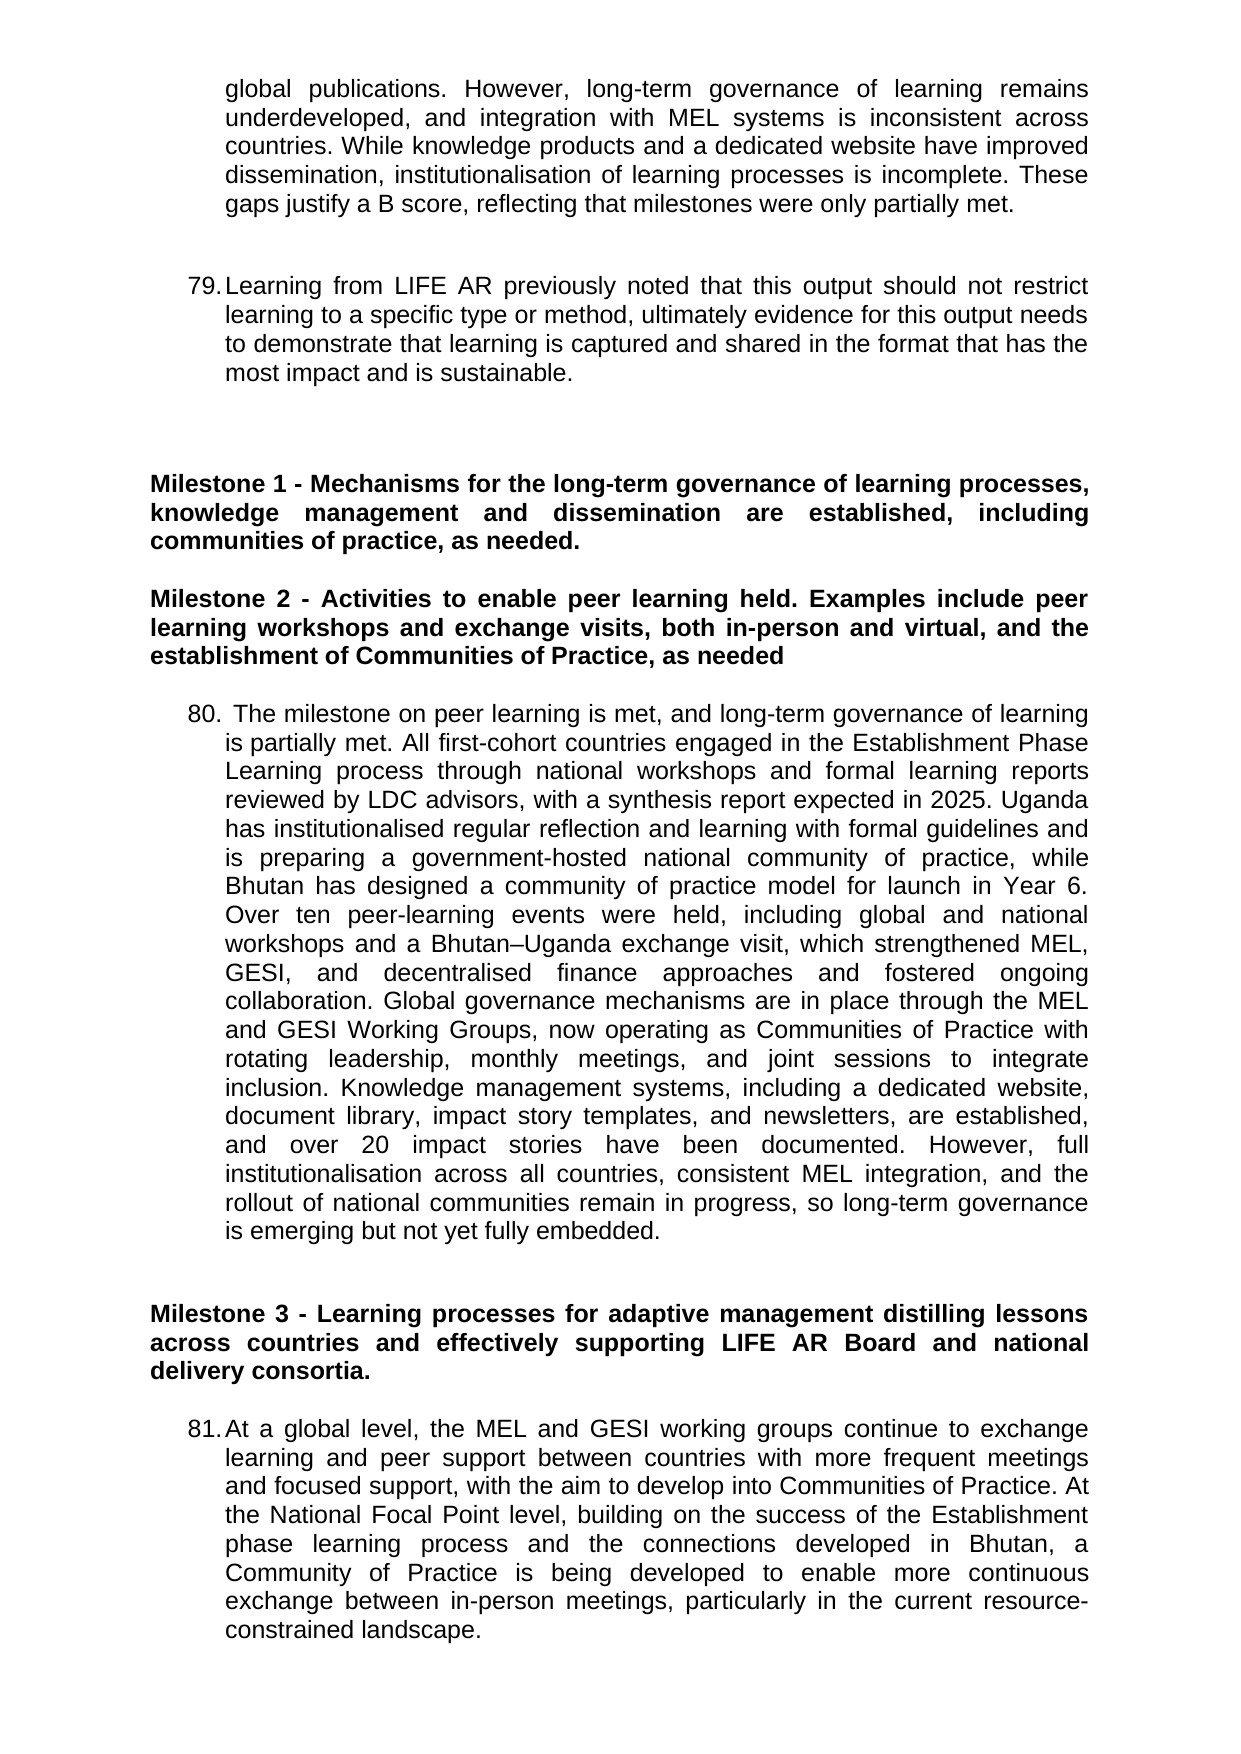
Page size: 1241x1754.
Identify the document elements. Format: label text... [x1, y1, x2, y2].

list Learning from LIFE AR previously noted that this output should not restrict learning to a specific type or method, ultimately evidence for this output needs to demonstrate that learning is captured and shared in the format that has the most impact and is sustainable. [187, 271, 1090, 386]
text Milestone 3 - Learning processes for adaptive management distilling lessons across countries and effectively supporting LIFE AR Board and national delivery consortia. [150, 1299, 1090, 1385]
text Milestone 2 - Activities to enable peer learning held. Examples include peer learning workshops and exchange visits, both in-person and virtual, and the establishment of Communities of Practice, as needed [150, 584, 1090, 670]
list global publications. However, long-term governance of learning remains underdeveloped, and integration with MEL systems is inconsistent across countries. While knowledge products and a dedicated website have improved dissemination, institutionalisation of learning processes is incomplete. These gaps justify a B score, reflecting that milestones were only partially met. [187, 74, 1090, 218]
list At a global level, the MEL and GESI working groups continue to exchange learning and peer support between countries with more frequent meetings and focused support, with the aim to develop into Communities of Practice. At the National Focal Point level, building on the success of the Establishment phase learning process and the connections developed in Bhutan, a Community of Practice is being developed to enable more continuous exchange between in-person meetings, particularly in the current resource-constrained landscape. [187, 1414, 1090, 1644]
list The milestone on peer learning is met, and long-term governance of learning is partially met. All first-cohort countries engaged in the Establishment Phase Learning process through national workshops and formal learning reports reviewed by LDC advisors, with a synthesis report expected in 2025. Uganda has institutionalised regular reflection and learning with formal guidelines and is preparing a government-hosted national community of practice, while Bhutan has designed a community of practice model for launch in Year 6. Over ten peer-learning events were held, including global and national workshops and a Bhutan–Uganda exchange visit, which strengthened MEL, GESI, and decentralised finance approaches and fostered ongoing collaboration. Global governance mechanisms are in place through the MEL and GESI Working Groups, now operating as Communities of Practice with rotating leadership, monthly meetings, and joint sessions to integrate inclusion. Knowledge management systems, including a dedicated website, document library, impact story templates, and newsletters, are established, and over 20 impact stories have been documented. However, full institutionalisation across all countries, consistent MEL integration, and the rollout of national communities remain in progress, so long-term governance is emerging but not yet fully embedded. [187, 699, 1090, 1245]
text Milestone 1 - Mechanisms for the long-term governance of learning processes, knowledge management and dissemination are established, including communities of practice, as needed. [150, 469, 1090, 555]
